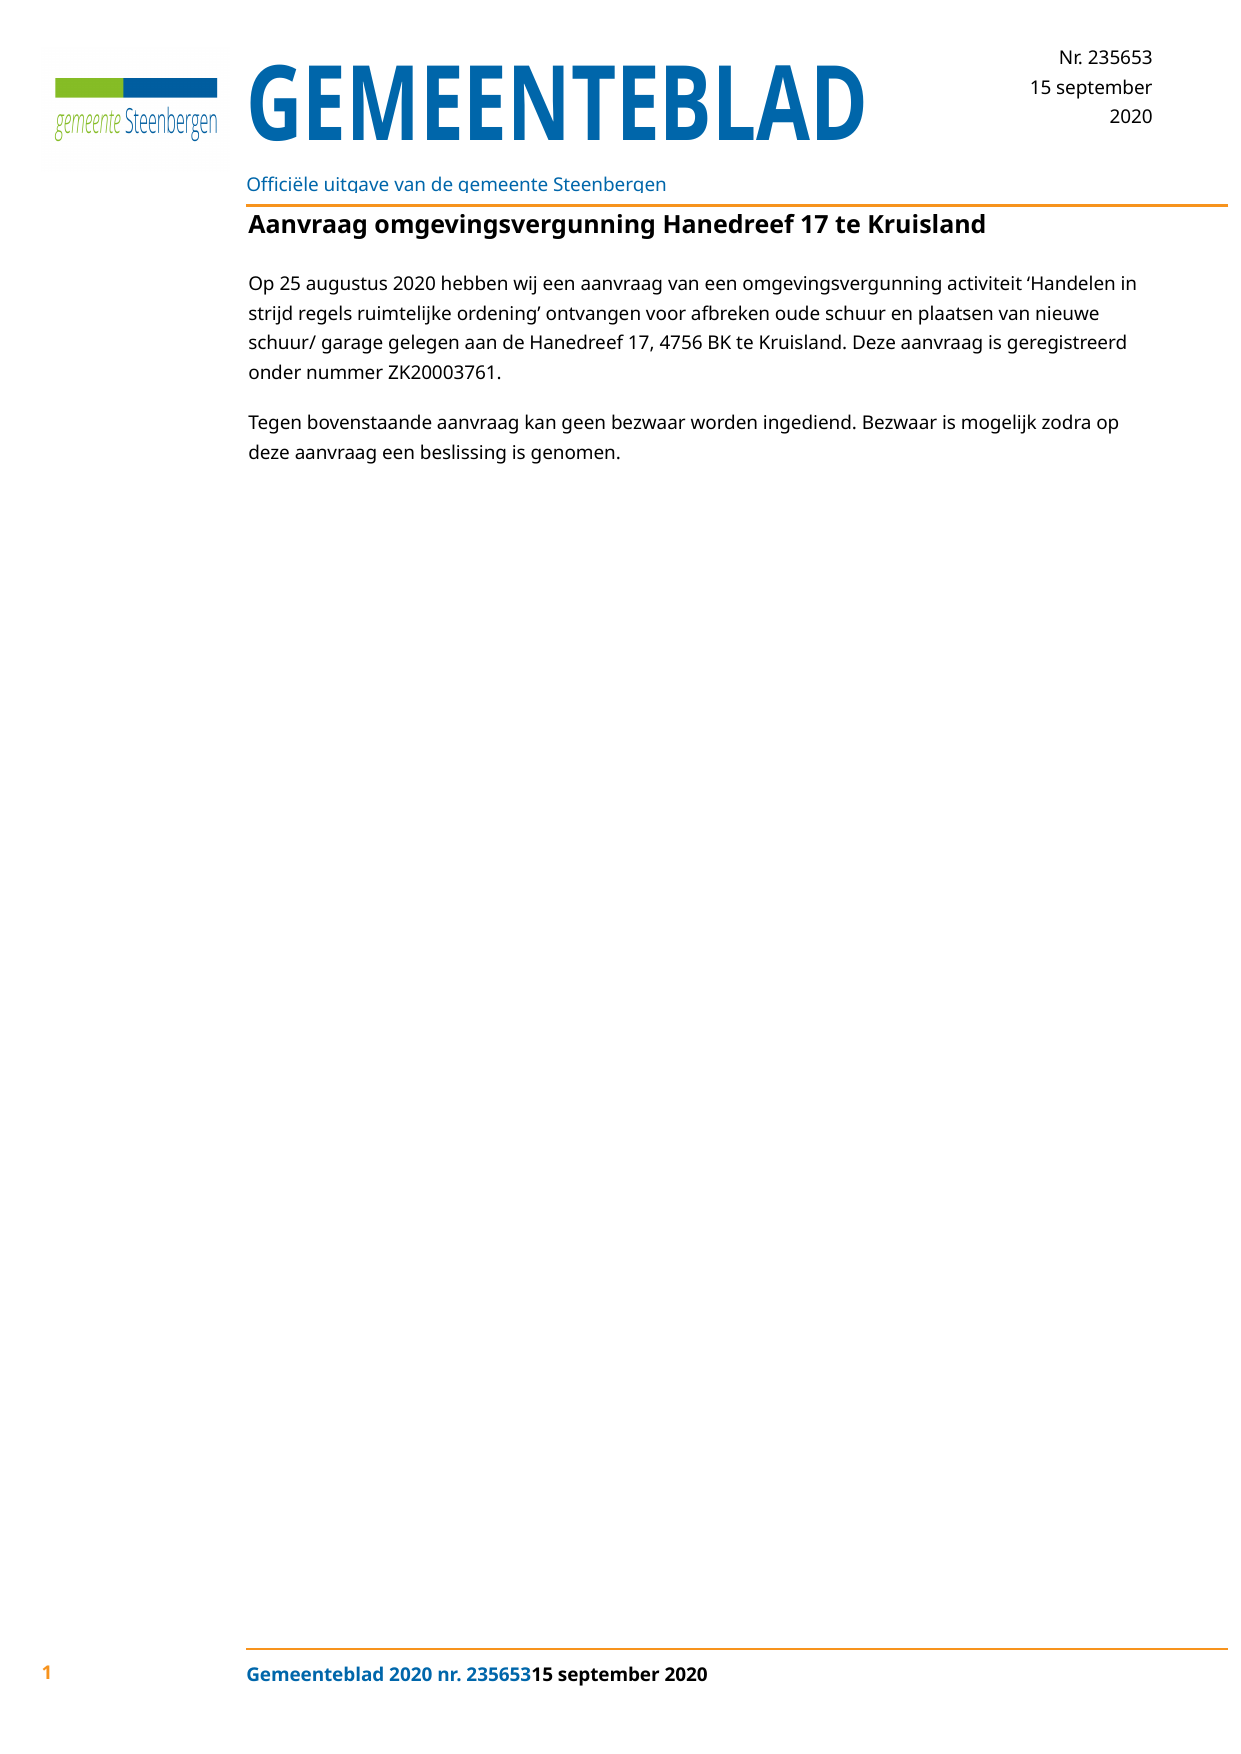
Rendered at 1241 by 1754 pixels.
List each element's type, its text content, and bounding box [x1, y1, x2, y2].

text Aanvraag omgevingsvergunning Hanedreef 17 te Kruisland [248, 207, 1152, 241]
picture [41, 47, 231, 172]
text Op 25 augustus 2020 hebben wij een aanvraag van een omgevingsvergunning activiteit ‘Handelen in strijd regels ruimtelijke ordening’ ontvangen voor afbreken oude schuur en plaatsen van nieuwe schuur/ garage gelegen aan de Hanedreef 17, 4756 BK te Kruisland. Deze aanvraag is geregistreerd onder nummer ZK20003761. [248, 270, 1152, 385]
text Tegen bovenstaande aanvraag kan geen bezwaar worden ingediend. Bezwaar is mogelijk zodra op deze aanvraag een beslissing is genomen. [248, 409, 1152, 465]
